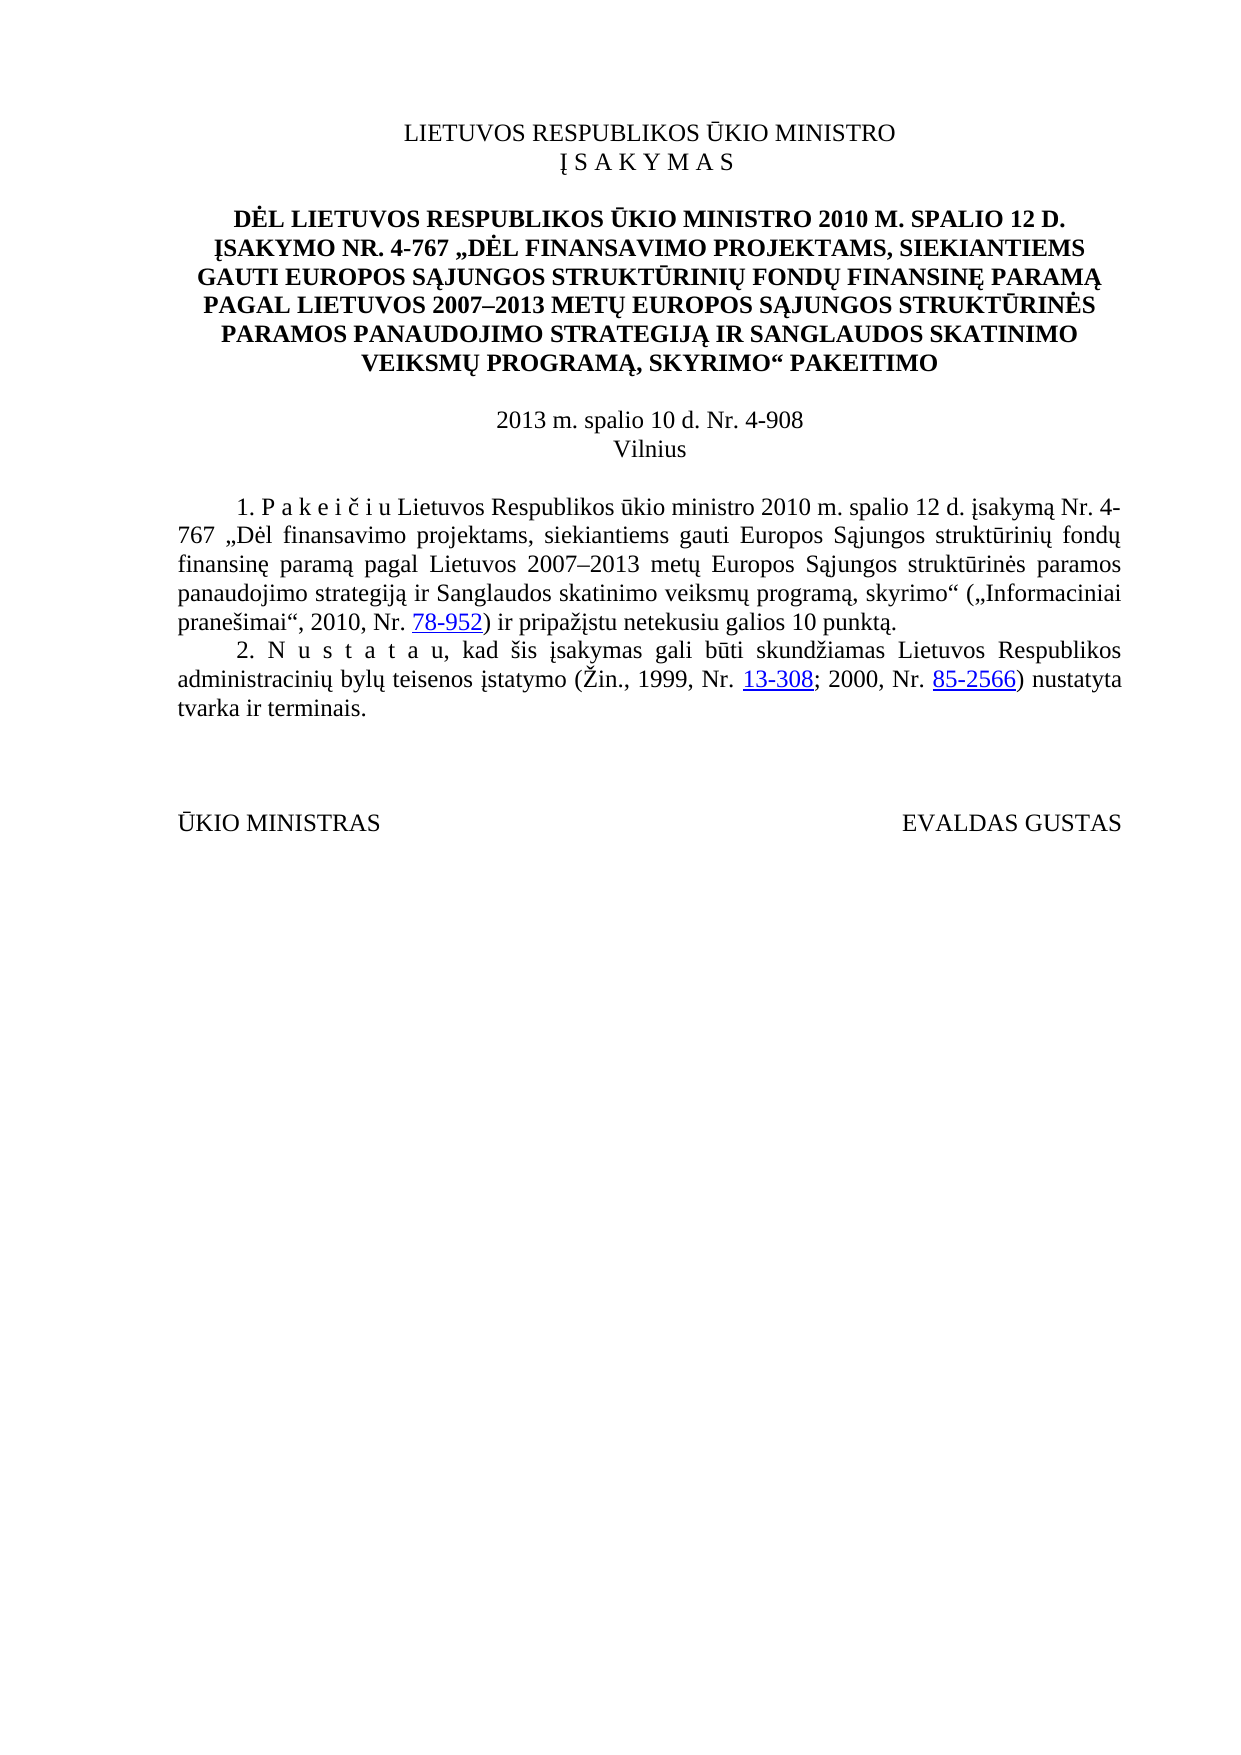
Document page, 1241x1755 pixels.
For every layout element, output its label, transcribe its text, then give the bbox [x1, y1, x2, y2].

text 2. N u s t a t a u, kad šis įsakymas gali būti skundžiamas Lietuvos Respublikos administracinių bylų teisenos įstatymo (Žin., 1999, Nr. 13-308; 2000, Nr. 85-2566) nustatyta tvarka ir terminais. [177, 636, 1122, 722]
text Vilnius [177, 434, 1122, 463]
text 1. P a k e i č i u Lietuvos Respublikos ūkio ministro 2010 m. spalio 12 d. įsakymą Nr. 4-767 „Dėl finansavimo projektams, siekiantiems gauti Europos Sąjungos struktūrinių fondų finansinę paramą pagal Lietuvos 2007–2013 metų Europos Sąjungos struktūrinės paramos panaudojimo strategiją ir Sanglaudos skatinimo veiksmų programą, skyrimo“ („Informaciniai pranešimai“, 2010, Nr. 78-952) ir pripažįstu netekusiu galios 10 punktą. [177, 492, 1122, 636]
text Į S A K Y M A S [177, 147, 1122, 176]
text 2013 m. spalio 10 d. Nr. 4-908 [177, 406, 1122, 434]
text Ūkio ministras Evaldas Gustas [177, 808, 1122, 837]
text LIETUVOS RESPUBLIKOS ŪKIO MINISTRO [177, 118, 1122, 147]
text DĖL LIETUVOS RESPUBLIKOS ūkio ministro 2010 m. SPALIO 12 d. įsakymo nr. 4-767 „dėl finansavimo projektams, siekiantiems gauti europos sąjungos struktūrinių fondų finansinę paramą PAGAL LIETUVOS 2007–2013 METŲ eUROPOS SĄJUNGOS STRUKTŪRINĖS PARAMOS PANAUDOJIMO STRATEGIJĄ IR SANGLAUDOS SKATINIMO VEIKSMŲ PROGRAMĄ, SKYRIMO“ pakeitimo [177, 204, 1122, 377]
